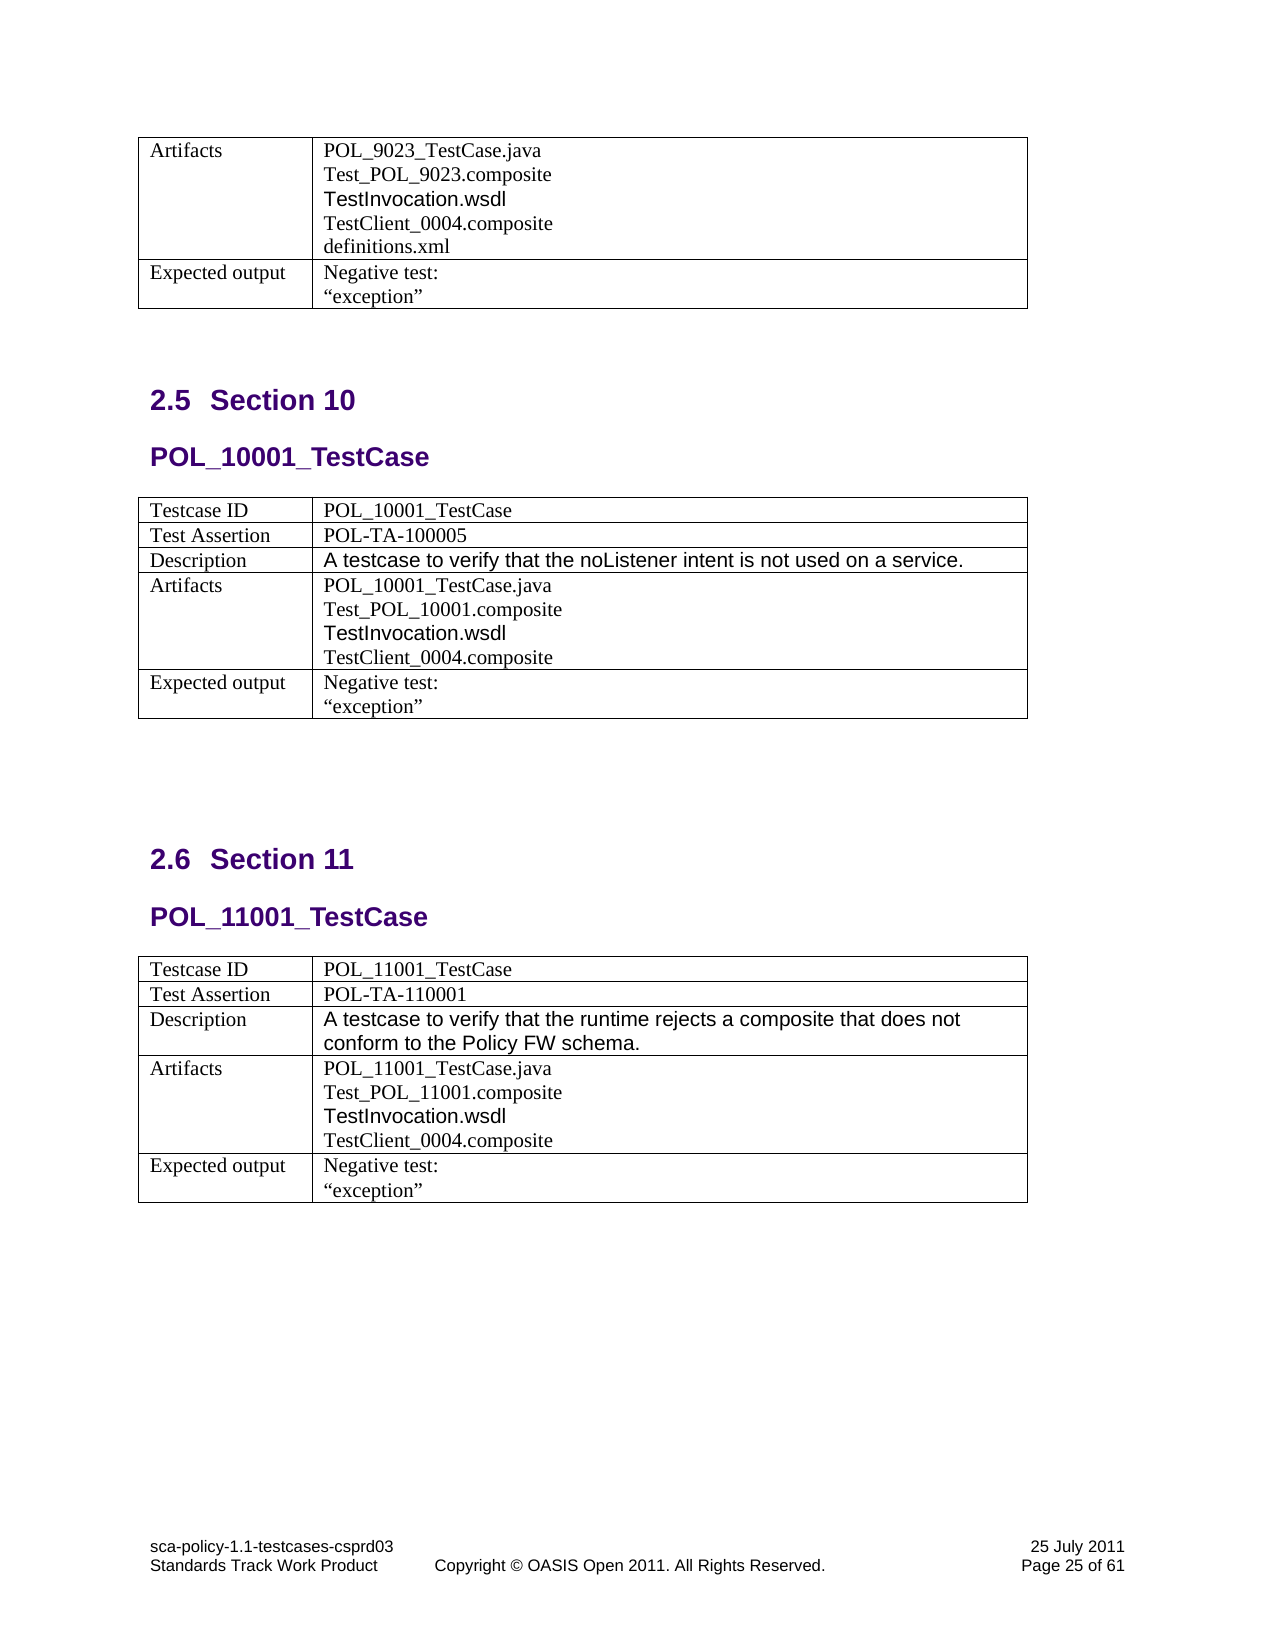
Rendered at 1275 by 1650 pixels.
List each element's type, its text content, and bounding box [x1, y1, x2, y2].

table_header POL_11001_TestCase [313, 957, 1027, 981]
table_cell Expected output [139, 260, 312, 308]
table_header Testcase ID [139, 498, 312, 522]
subtitle POL_11001_TestCase [150, 901, 1125, 932]
table_cell A testcase to verify that the noListener intent is not used on a service. [313, 548, 1027, 572]
subtitle Section 11 [150, 842, 1125, 876]
table_cell Expected output [139, 670, 312, 718]
table_cell Artifacts [139, 1056, 312, 1152]
table_header POL_10001_TestCase [313, 498, 1027, 522]
table_cell POL_9023_TestCase.java Test_POL_9023.composite TestInvocation.wsdl TestClient_0004.composite definitions.xml [313, 138, 1027, 258]
table_cell Description [139, 1007, 312, 1055]
table_cell Negative test: “exception” [313, 1154, 1027, 1202]
table_cell POL_10001_TestCase.java Test_POL_10001.composite TestInvocation.wsdl TestClient_0004.composite [313, 573, 1027, 669]
table_cell Artifacts [139, 573, 312, 669]
table_cell Artifacts [139, 138, 312, 258]
table_cell Negative test: “exception” [313, 260, 1027, 308]
table_cell Test Assertion [139, 523, 312, 547]
table_cell POL-TA-110001 [313, 982, 1027, 1006]
table_cell Expected output [139, 1154, 312, 1202]
table_cell Description [139, 548, 312, 572]
subtitle POL_10001_TestCase [150, 441, 1125, 472]
subtitle Section 10 [150, 383, 1125, 416]
table_cell Negative test: “exception” [313, 670, 1027, 718]
table_cell POL-TA-100005 [313, 523, 1027, 547]
table_header Testcase ID [139, 957, 312, 981]
table_cell Test Assertion [139, 982, 312, 1006]
table_cell POL_11001_TestCase.java Test_POL_11001.composite TestInvocation.wsdl TestClient_0004.composite [313, 1056, 1027, 1152]
table_cell A testcase to verify that the runtime rejects a composite that does not conform to the Policy FW schema. [313, 1007, 1027, 1055]
